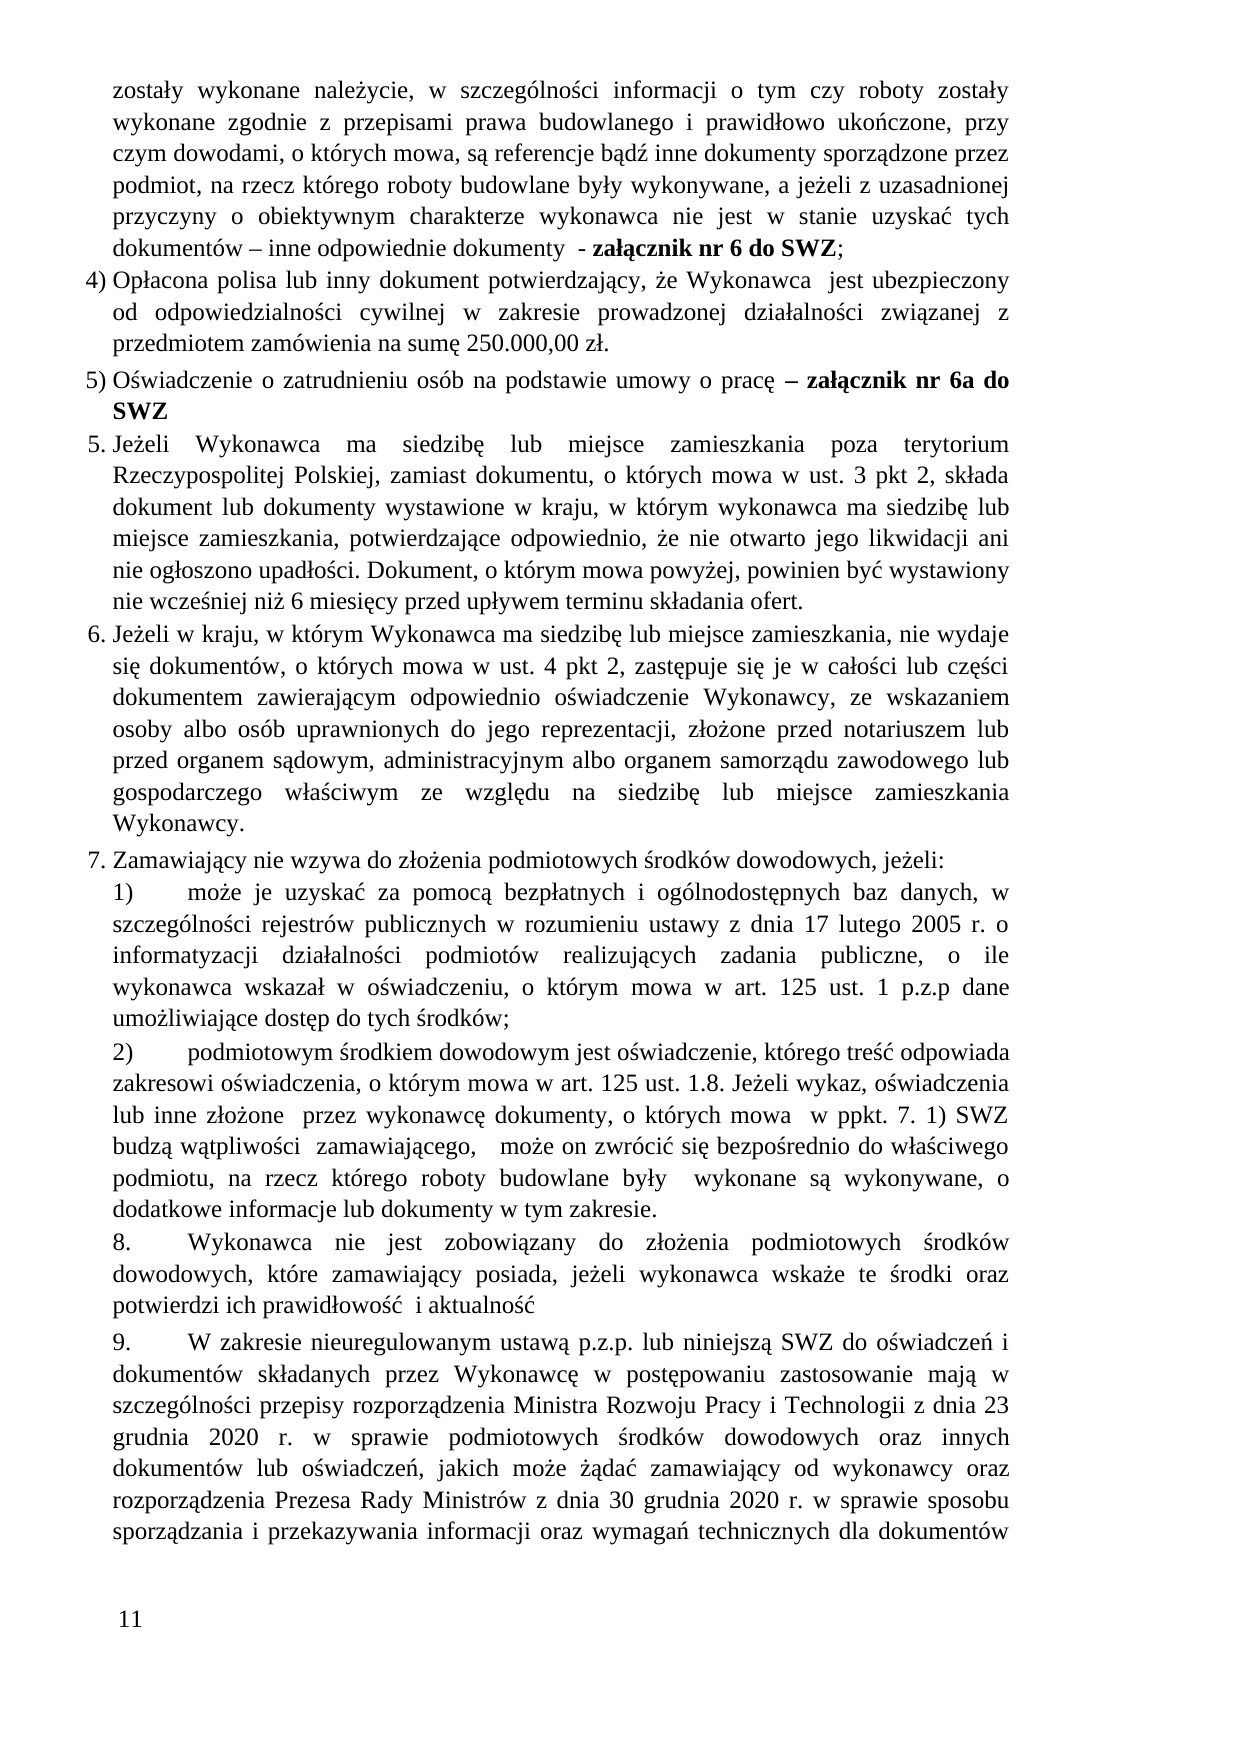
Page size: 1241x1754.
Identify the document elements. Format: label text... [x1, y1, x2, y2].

list podmiotowym środkiem dowodowym jest oświadczenie, którego treść odpowiada zakresowi oświadczenia, o którym mowa w art. 125 ust. 1.8. Jeżeli wykaz, oświadczenia lub inne złożone przez wykonawcę dokumenty, o których mowa w ppkt. 7. 1) SWZ budzą wątpliwości zamawiającego, może on zwrócić się bezpośrednio do właściwego podmiotu, na rzecz którego roboty budowlane były wykonane są wykonywane, o dodatkowe informacje lub dokumenty w tym zakresie. [112, 1037, 1010, 1223]
list W zakresie nieuregulowanym ustawą p.z.p. lub niniejszą SWZ do oświadczeń i dokumentów składanych przez Wykonawcę w postępowaniu zastosowanie mają w szczególności przepisy rozporządzenia Ministra Rozwoju Pracy i Technologii z dnia 23 grudnia 2020 r. w sprawie podmiotowych środków dowodowych oraz innych dokumentów lub oświadczeń, jakich może żądać zamawiający od wykonawcy oraz rozporządzenia Prezesa Rady Ministrów z dnia 30 grudnia 2020 r. w sprawie sposobu sporządzania i przekazywania informacji oraz wymagań technicznych dla dokumentów [112, 1327, 1010, 1545]
list Opłacona polisa lub inny dokument potwierdzający, że Wykonawca jest ubezpieczony od odpowiedzialności cywilnej w zakresie prowadzonej działalności związanej z przedmiotem zamówienia na sumę 250.000,00 zł. [85, 265, 1010, 357]
list Zamawiający nie wzywa do złożenia podmiotowych środków dowodowych, jeżeli: [87, 845, 1010, 874]
list Jeżeli Wykonawca ma siedzibę lub miejsce zamieszkania poza terytorium Rzeczypospolitej Polskiej, zamiast dokumentu, o których mowa w ust. 3 pkt 2, składa dokument lub dokumenty wystawione w kraju, w którym wykonawca ma siedzibę lub miejsce zamieszkania, potwierdzające odpowiednio, że nie otwarto jego likwidacji ani nie ogłoszono upadłości. Dokument, o którym mowa powyżej, powinien być wystawiony nie wcześniej niż 6 miesięcy przed upływem terminu składania ofert. [87, 429, 1010, 615]
list zostały wykonane należycie, w szczególności informacji o tym czy roboty zostały wykonane zgodnie z przepisami prawa budowlanego i prawidłowo ukończone, przy czym dowodami, o których mowa, są referencje bądź inne dokumenty sporządzone przez podmiot, na rzecz którego roboty budowlane były wykonywane, a jeżeli z uzasadnionej przyczyny o obiektywnym charakterze wykonawca nie jest w stanie uzyskać tych dokumentów – inne odpowiednie dokumenty - załącznik nr 6 do SWZ; [85, 75, 1010, 262]
list może je uzyskać za pomocą bezpłatnych i ogólnodostępnych baz danych, w szczególności rejestrów publicznych w rozumieniu ustawy z dnia 17 lutego 2005 r. o informatyzacji działalności podmiotów realizujących zadania publiczne, o ile wykonawca wskazał w oświadczeniu, o którym mowa w art. 125 ust. 1 p.z.p dane umożliwiające dostęp do tych środków; [112, 877, 1010, 1032]
list Jeżeli w kraju, w którym Wykonawca ma siedzibę lub miejsce zamieszkania, nie wydaje się dokumentów, o których mowa w ust. 4 pkt 2, zastępuje się je w całości lub części dokumentem zawierającym odpowiednio oświadczenie Wykonawcy, ze wskazaniem osoby albo osób uprawnionych do jego reprezentacji, złożone przed notariuszem lub przed organem sądowym, administracyjnym albo organem samorządu zawodowego lub gospodarczego właściwym ze względu na siedzibę lub miejsce zamieszkania Wykonawcy. [87, 619, 1010, 837]
list Wykonawca nie jest zobowiązany do złożenia podmiotowych środków dowodowych, które zamawiający posiada, jeżeli wykonawca wskaże te środki oraz potwierdzi ich prawidłowość i aktualność [112, 1227, 1010, 1319]
list Oświadczenie o zatrudnieniu osób na podstawie umowy o pracę – załącznik nr 6a do SWZ [85, 365, 1010, 425]
